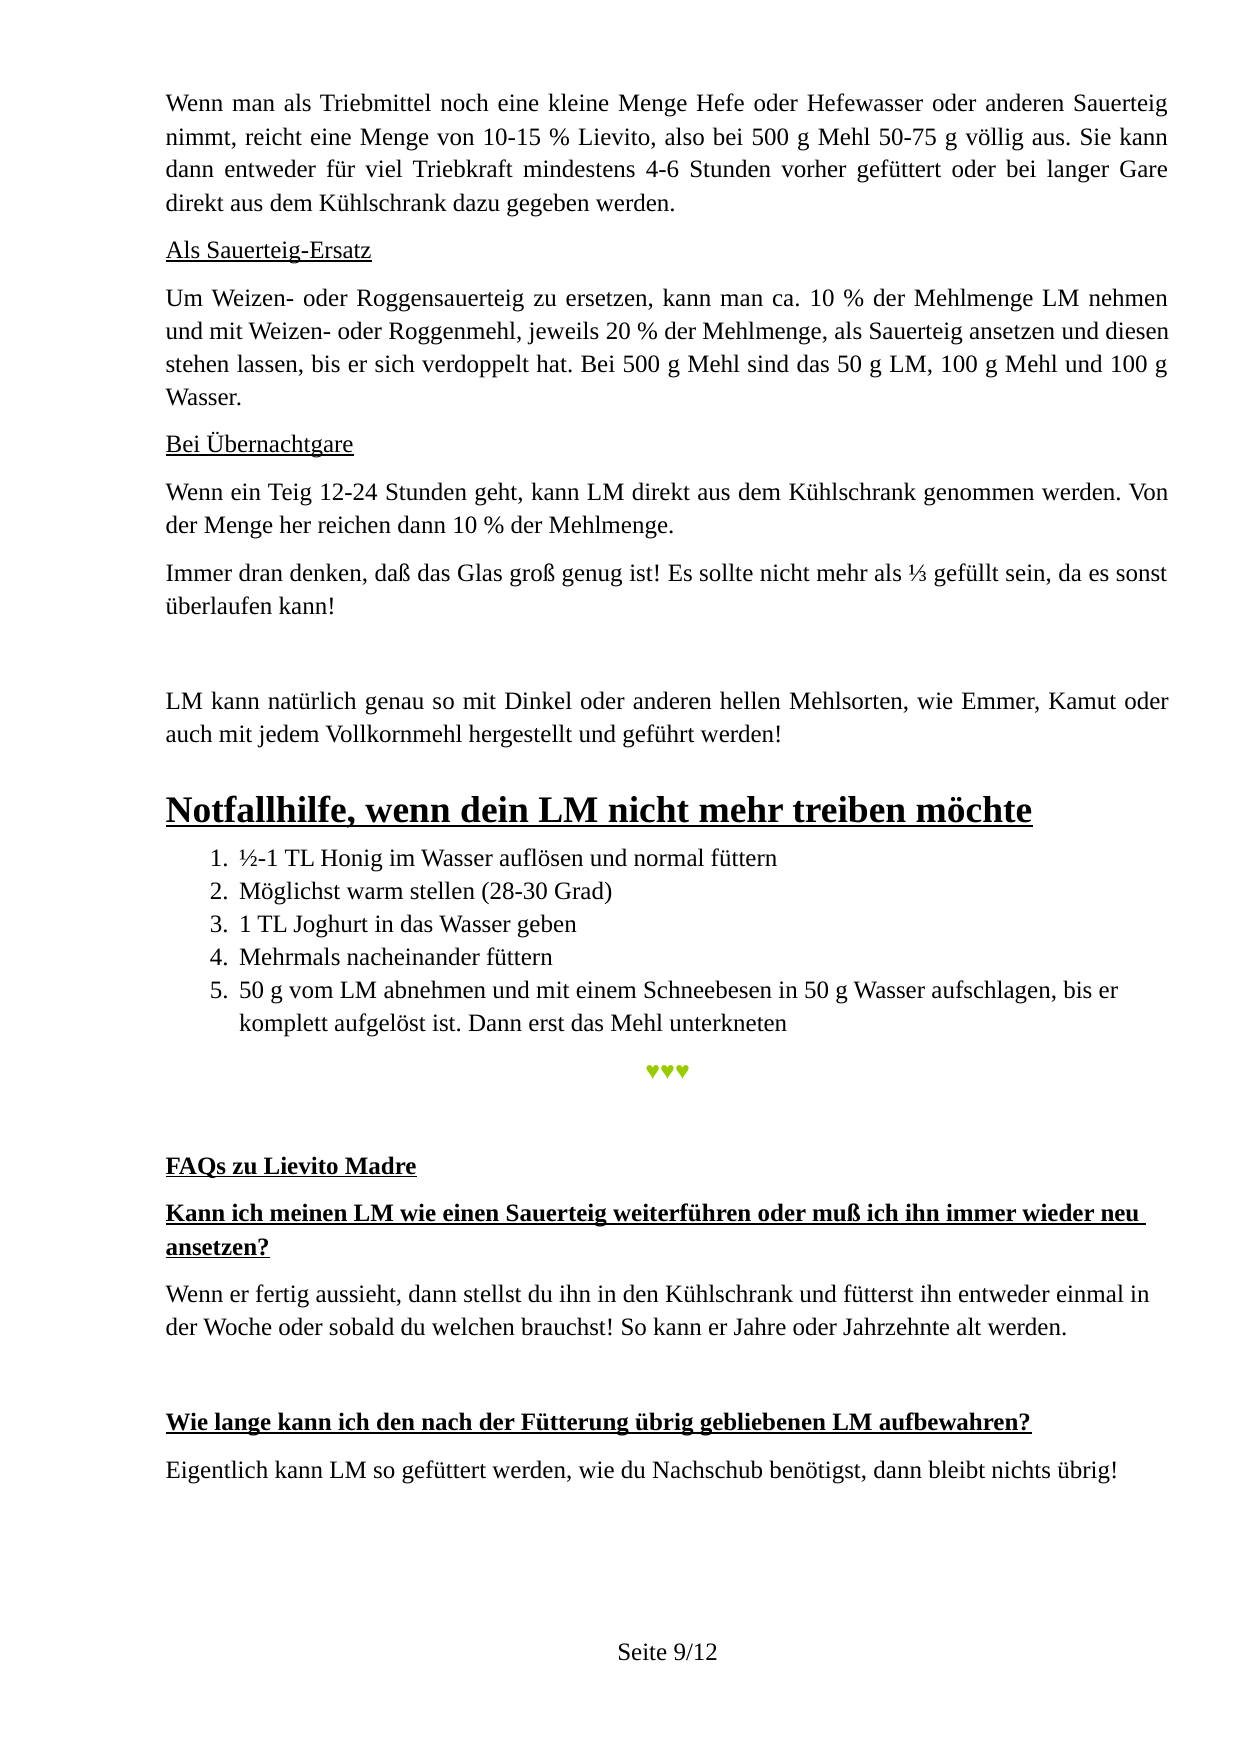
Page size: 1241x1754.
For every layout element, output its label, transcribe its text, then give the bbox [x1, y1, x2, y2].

text Als Sauerteig-Ersatz [165, 235, 1169, 264]
list ½-1 TL Honig im Wasser auflösen und normal füttern [209, 843, 1169, 872]
text Bei Übernachtgare [165, 429, 1169, 458]
text Immer dran denken, daß das Glas groß genug ist! Es sollte nicht mehr als ⅓ gefüllt sein, da es sonst überlaufen kann! [165, 558, 1169, 619]
text ♥♥♥ [165, 1056, 1169, 1084]
text Wenn er fertig aussieht, dann stellst du ihn in den Kühlschrank und fütterst ihn entweder einmal in der Woche oder sobald du welchen brauchst! So kann er Jahre oder Jahrzehnte alt werden. [165, 1279, 1169, 1341]
subtitle Notfallhilfe, wenn dein LM nicht mehr treiben möchte [165, 787, 1169, 831]
list Mehrmals nacheinander füttern [209, 942, 1169, 971]
text Um Weizen- oder Roggensauerteig zu ersetzen, kann man ca. 10 % der Mehlmenge LM nehmen und mit Weizen- oder Roggenmehl, jeweils 20 % der Mehlmenge, als Sauerteig ansetzen und diesen stehen lassen, bis er sich verdoppelt hat. Bei 500 g Mehl sind das 50 g LM, 100 g Mehl und 100 g Wasser. [165, 283, 1169, 411]
list Möglichst warm stellen (28-30 Grad) [209, 876, 1169, 905]
list 50 g vom LM abnehmen und mit einem Schneebesen in 50 g Wasser aufschlagen, bis er komplett aufgelöst ist. Dann erst das Mehl unterkneten [209, 975, 1169, 1037]
text Wie lange kann ich den nach der Fütterung übrig gebliebenen LM aufbewahren? [165, 1407, 1169, 1436]
text Kann ich meinen LM wie einen Sauerteig weiterführen oder muß ich ihn immer wieder neu ansetzen? [165, 1198, 1169, 1260]
text LM kann natürlich genau so mit Dinkel oder anderen hellen Mehlsorten, wie Emmer, Kamut oder auch mit jedem Vollkornmehl hergestellt und geführt werden! [165, 686, 1169, 748]
text Eigentlich kann LM so gefüttert werden, wie du Nachschub benötigst, dann bleibt nichts übrig! [165, 1455, 1169, 1484]
text Wenn man als Triebmittel noch eine kleine Menge Hefe oder Hefewasser oder anderen Sauerteig nimmt, reicht eine Menge von 10-15 % Lievito, also bei 500 g Mehl 50-75 g völlig aus. Sie kann dann entweder für viel Triebkraft mindestens 4-6 Stunden vorher gefüttert oder bei langer Gare direkt aus dem Kühlschrank dazu gegeben werden. [165, 88, 1169, 216]
list 1 TL Joghurt in das Wasser geben [209, 909, 1169, 938]
text Wenn ein Teig 12-24 Stunden geht, kann LM direkt aus dem Kühlschrank genommen werden. Von der Menge her reichen dann 10 % der Mehlmenge. [165, 477, 1169, 539]
text FAQs zu Lievito Madre [165, 1151, 1169, 1180]
